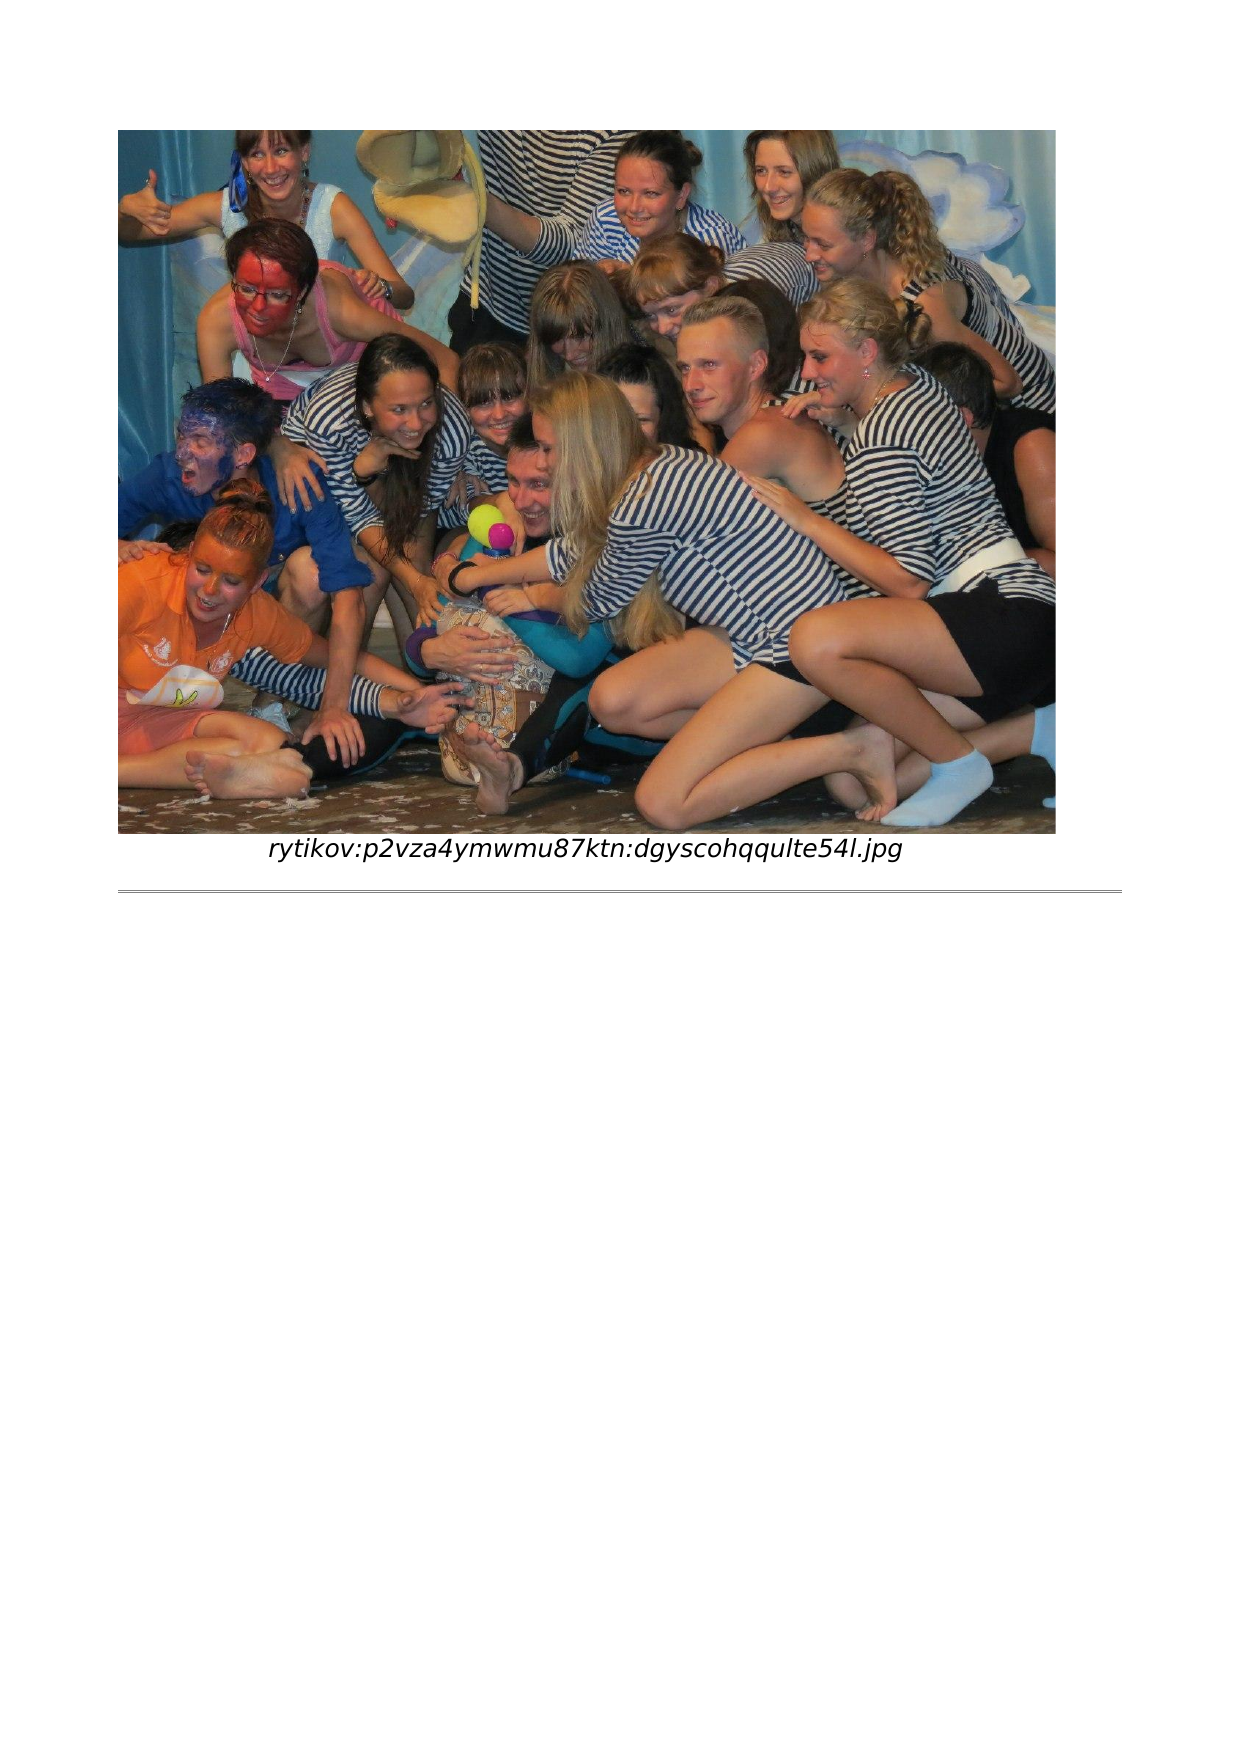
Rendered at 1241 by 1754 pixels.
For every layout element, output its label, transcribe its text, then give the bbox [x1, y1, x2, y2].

picture [118, 130, 1056, 834]
text rytikov:p2vza4ymwmu87ktn:dgyscohqqulte54l.jpg [118, 834, 1056, 863]
